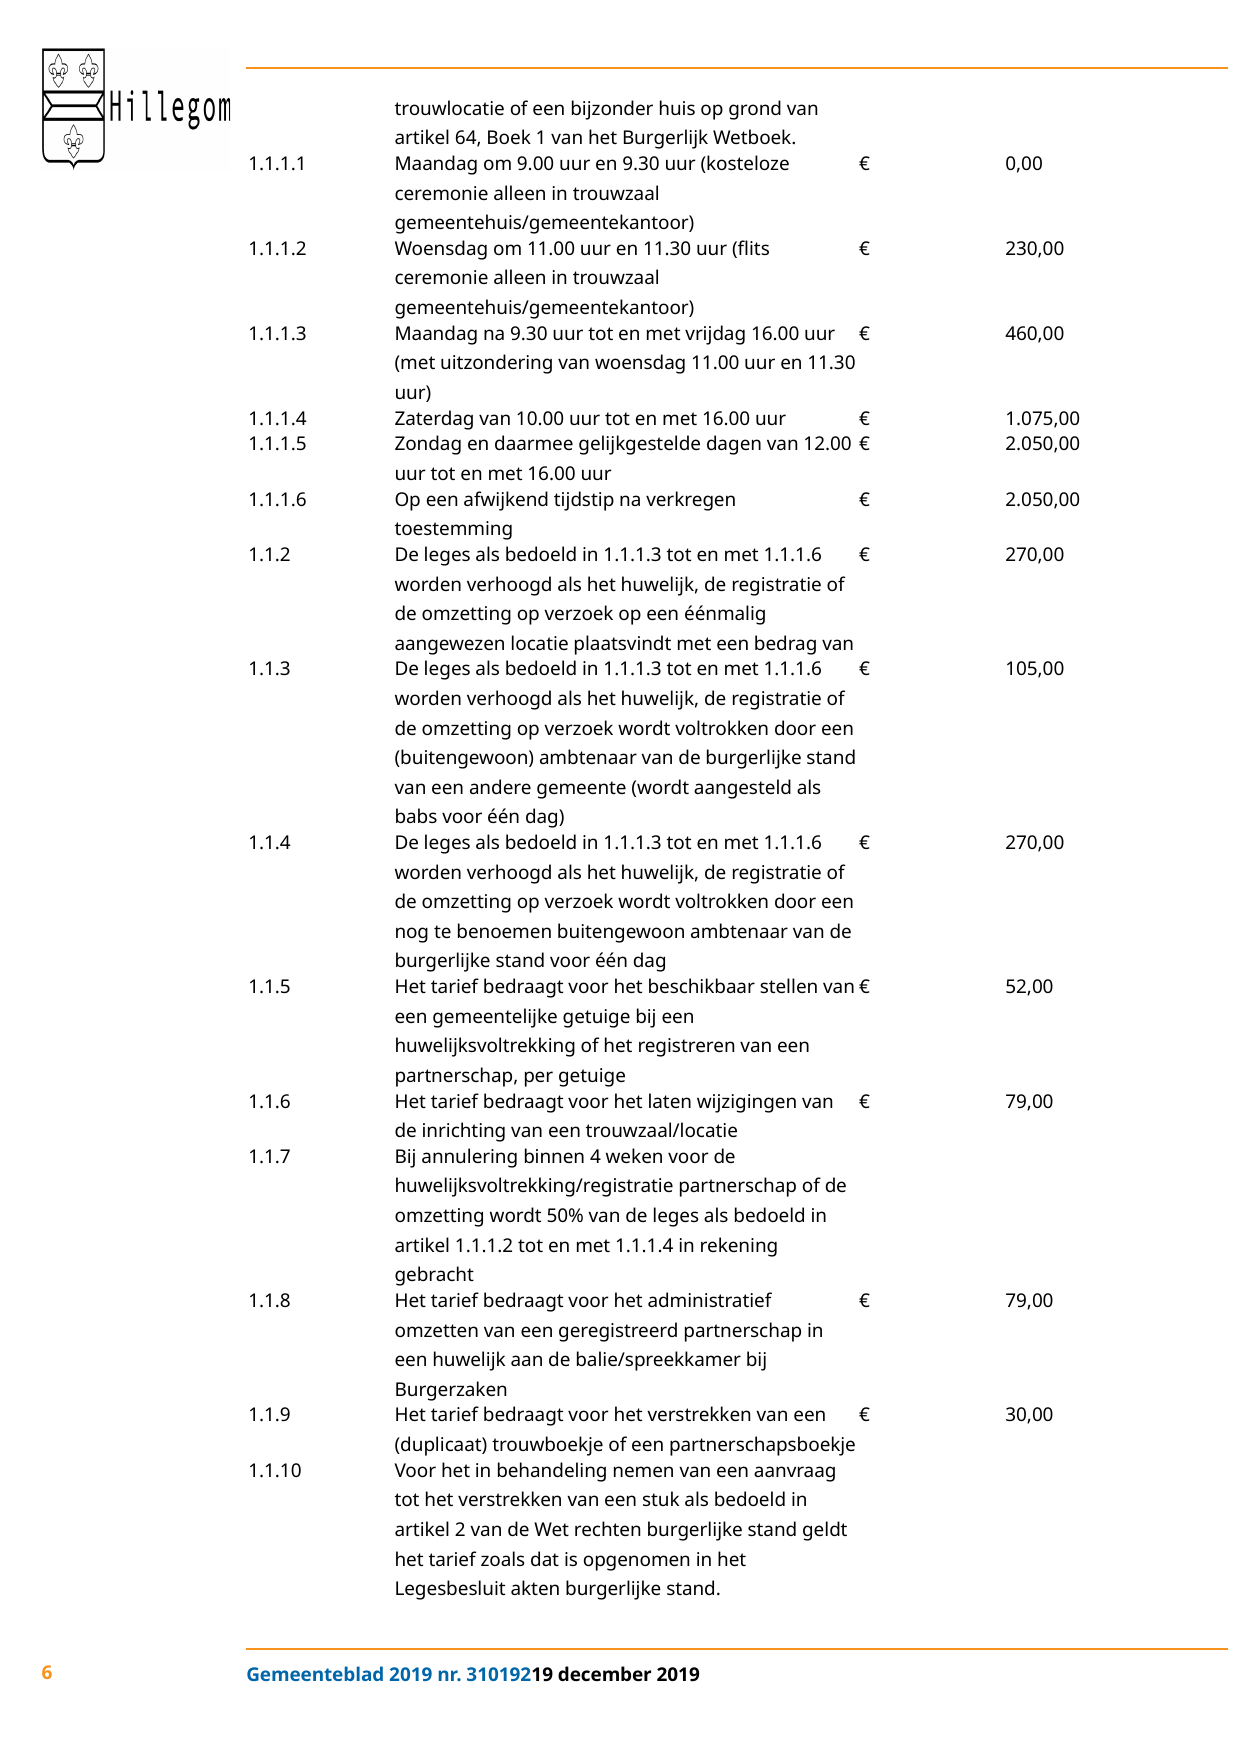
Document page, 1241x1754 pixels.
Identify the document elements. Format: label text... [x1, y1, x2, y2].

table_cell 1.1.6 [248, 1088, 394, 1143]
table_cell Bij annulering binnen 4 weken voor de huwelijksvoltrekking/registratie partnerschap of de omzetting wordt 50% van de leges als bedoeld in artikel 1.1.1.2 tot en met 1.1.1.4 in rekening gebracht [394, 1143, 859, 1287]
table_cell Het tarief bedraagt voor het administratief omzetten van een geregistreerd partnerschap in een huwelijk aan de balie/spreekkamer bij Burgerzaken [394, 1287, 859, 1402]
table_cell € [859, 320, 1005, 405]
table_cell 1.1.1.1 [248, 150, 394, 235]
table_cell [1005, 1143, 1152, 1287]
table_cell 1.1.2 [248, 541, 394, 656]
table_cell 79,00 [1005, 1088, 1152, 1143]
table_cell Zondag en daarmee gelijkgestelde dagen van 12.00 uur tot en met 16.00 uur [394, 431, 859, 486]
table_cell 2.050,00 [1005, 431, 1152, 486]
table_cell [248, 95, 394, 150]
table_cell 30,00 [1005, 1402, 1152, 1457]
table_cell 1.1.8 [248, 1287, 394, 1402]
table_cell Zaterdag van 10.00 uur tot en met 16.00 uur [394, 405, 859, 431]
table_cell 1.1.1.4 [248, 405, 394, 431]
table_cell 1.1.4 [248, 829, 394, 973]
table_cell Het tarief bedraagt voor het beschikbaar stellen van een gemeentelijke getuige bij een huwelijksvoltrekking of het registreren van een partnerschap, per getuige [394, 973, 859, 1088]
table_cell € [859, 1088, 1005, 1143]
table_cell trouwlocatie of een bijzonder huis op grond van artikel 64, Boek 1 van het Burgerlijk Wetboek. [394, 95, 859, 150]
table_cell € [859, 431, 1005, 486]
table_cell 52,00 [1005, 973, 1152, 1088]
table_cell 1.1.7 [248, 1143, 394, 1287]
table_cell Voor het in behandeling nemen van een aanvraag tot het verstrekken van een stuk als bedoeld in artikel 2 van de Wet rechten burgerlijke stand geldt het tarief zoals dat is opgenomen in het Legesbesluit akten burgerlijke stand. [394, 1457, 859, 1601]
table_cell € [859, 829, 1005, 973]
table_cell [859, 95, 1005, 150]
table_cell Het tarief bedraagt voor het verstrekken van een (duplicaat) trouwboekje of een partnerschapsboekje [394, 1402, 859, 1457]
table_cell [859, 1457, 1005, 1601]
table_cell 105,00 [1005, 656, 1152, 829]
table_cell 230,00 [1005, 235, 1152, 320]
table_cell 1.075,00 [1005, 405, 1152, 431]
table_cell 1.1.5 [248, 973, 394, 1088]
table_cell € [859, 973, 1005, 1088]
table_cell 270,00 [1005, 541, 1152, 656]
table_cell De leges als bedoeld in 1.1.1.3 tot en met 1.1.1.6 worden verhoogd als het huwelijk, de registratie of de omzetting op verzoek wordt voltrokken door een (buitengewoon) ambtenaar van de burgerlijke stand van een andere gemeente (wordt aangesteld als babs voor één dag) [394, 656, 859, 829]
table_cell [1005, 95, 1152, 150]
table_cell € [859, 235, 1005, 320]
table_cell 1.1.10 [248, 1457, 394, 1601]
table_cell 1.1.3 [248, 656, 394, 829]
table_cell 1.1.9 [248, 1402, 394, 1457]
table_cell € [859, 1287, 1005, 1402]
table_cell Op een afwijkend tijdstip na verkregen toestemming [394, 486, 859, 541]
table_cell Maandag na 9.30 uur tot en met vrijdag 16.00 uur (met uitzondering van woensdag 11.00 uur en 11.30 uur) [394, 320, 859, 405]
table_cell 79,00 [1005, 1287, 1152, 1402]
table_cell Het tarief bedraagt voor het laten wijzigingen van de inrichting van een trouwzaal/locatie [394, 1088, 859, 1143]
table_cell [1005, 1457, 1152, 1601]
table_cell € [859, 486, 1005, 541]
table_cell Woensdag om 11.00 uur en 11.30 uur (flits ceremonie alleen in trouwzaal gemeentehuis/gemeentekantoor) [394, 235, 859, 320]
picture [41, 47, 231, 172]
table_cell € [859, 1402, 1005, 1457]
table_cell € [859, 150, 1005, 235]
table_cell 2.050,00 [1005, 486, 1152, 541]
table_cell 460,00 [1005, 320, 1152, 405]
table_cell [859, 1143, 1005, 1287]
table_cell 1.1.1.3 [248, 320, 394, 405]
table_cell Maandag om 9.00 uur en 9.30 uur (kosteloze ceremonie alleen in trouwzaal gemeentehuis/gemeentekantoor) [394, 150, 859, 235]
table_cell 1.1.1.5 [248, 431, 394, 486]
table_cell 1.1.1.2 [248, 235, 394, 320]
table_cell 1.1.1.6 [248, 486, 394, 541]
table_cell € [859, 405, 1005, 431]
table_cell De leges als bedoeld in 1.1.1.3 tot en met 1.1.1.6 worden verhoogd als het huwelijk, de registratie of de omzetting op verzoek wordt voltrokken door een nog te benoemen buitengewoon ambtenaar van de burgerlijke stand voor één dag [394, 829, 859, 973]
table_cell 270,00 [1005, 829, 1152, 973]
table_cell 0,00 [1005, 150, 1152, 235]
table_cell € [859, 656, 1005, 829]
table_cell De leges als bedoeld in 1.1.1.3 tot en met 1.1.1.6 worden verhoogd als het huwelijk, de registratie of de omzetting op verzoek op een éénmalig aangewezen locatie plaatsvindt met een bedrag van [394, 541, 859, 656]
table_cell € [859, 541, 1005, 656]
